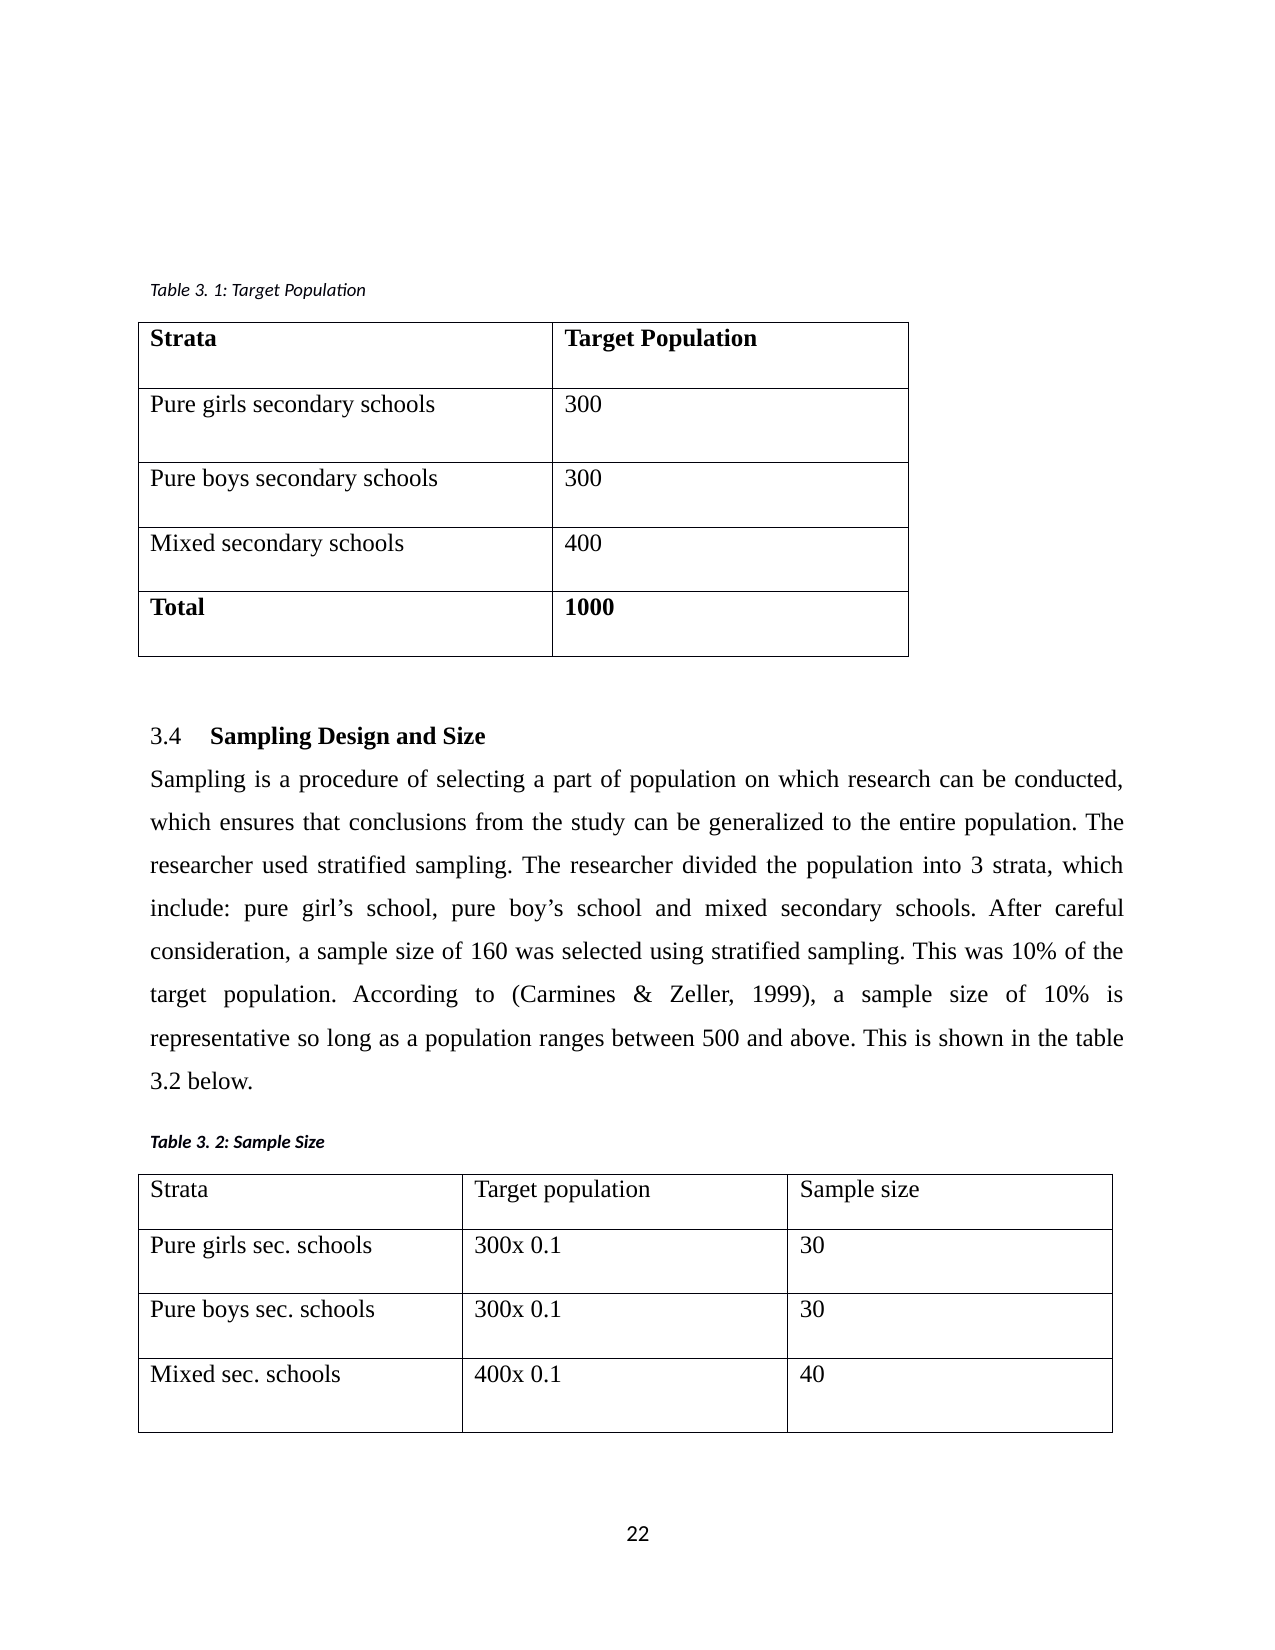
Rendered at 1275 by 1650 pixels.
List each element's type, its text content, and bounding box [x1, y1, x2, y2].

table_cell Total [139, 592, 552, 656]
table_cell Pure boys secondary schools [139, 463, 552, 527]
table_cell 30 [788, 1230, 1112, 1293]
table_cell 300x 0.1 [463, 1294, 787, 1358]
table_cell 1000 [553, 592, 908, 656]
text Table 3. 2: Sample Size [150, 1130, 1125, 1153]
table_cell Mixed secondary schools [139, 528, 552, 591]
table_cell 40 [788, 1359, 1112, 1432]
text Sampling is a procedure of selecting a part of population on which research can be conducted, which ensures that conclusions from the study can be generalized to the entire population. The researcher used stratified sampling. The researcher divided the population into 3 strata, which include: pure girl’s school, pure boy’s school and mixed secondary schools. After careful consideration, a sample size of 160 was selected using stratified sampling. This was 10% of the target population. According to (Carmines & Zeller, 1999), a sample size of 10% is representative so long as a population ranges between 500 and above. This is shown in the table 3.2 below. [150, 764, 1125, 1094]
table_cell 400x 0.1 [463, 1359, 787, 1432]
table_header Target population [463, 1175, 787, 1229]
table_cell 300x 0.1 [463, 1230, 787, 1293]
table_header Sample size [788, 1175, 1112, 1229]
table_cell 300 [553, 463, 908, 527]
table_header Strata [139, 323, 552, 388]
table_header Target Population [553, 323, 908, 388]
table_cell 30 [788, 1294, 1112, 1358]
subtitle Sampling Design and Size [150, 721, 1125, 749]
table_cell Pure girls secondary schools [139, 389, 552, 462]
table_cell 400 [553, 528, 908, 591]
table_header Strata [139, 1175, 462, 1229]
table_cell Pure girls sec. schools [139, 1230, 462, 1293]
table_cell Mixed sec. schools [139, 1359, 462, 1432]
table_cell 300 [553, 389, 908, 462]
table_cell Pure boys sec. schools [139, 1294, 462, 1358]
text Table 3. 1: Target Population [150, 278, 1125, 301]
